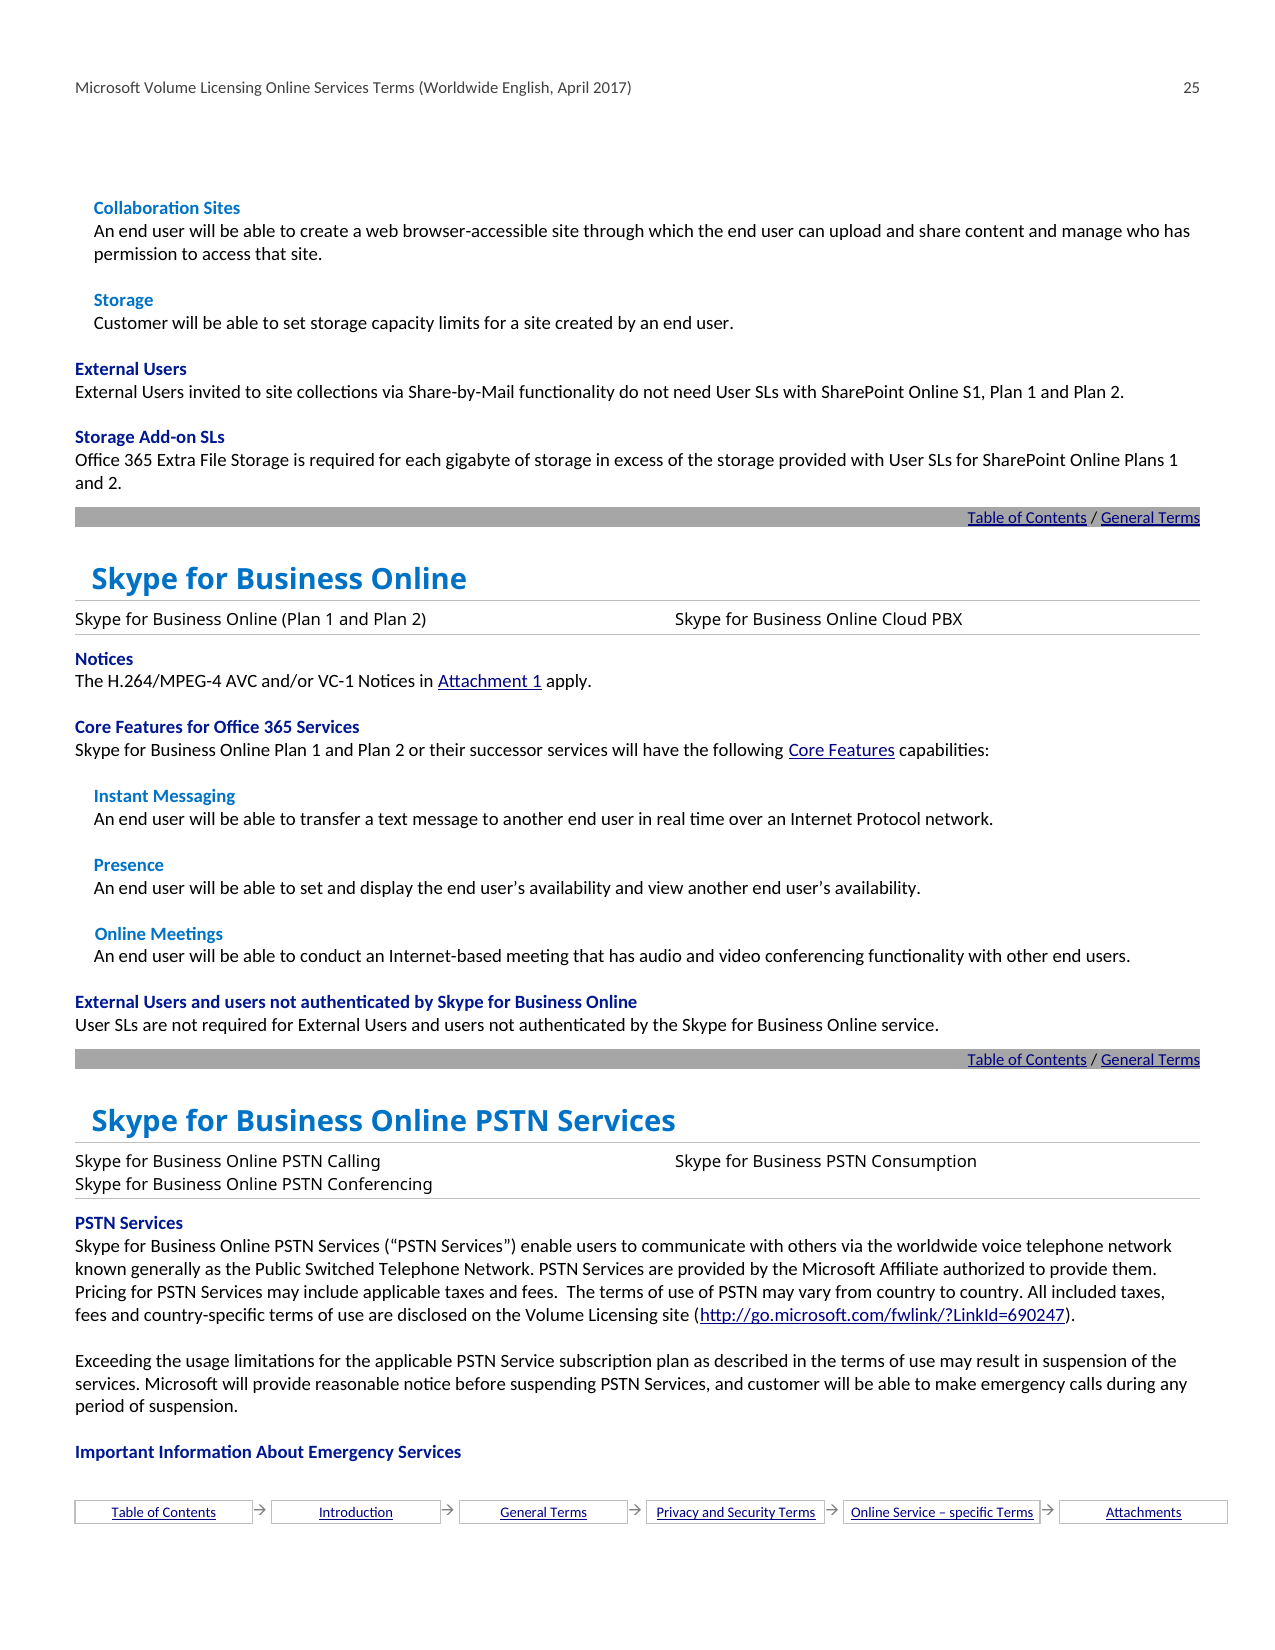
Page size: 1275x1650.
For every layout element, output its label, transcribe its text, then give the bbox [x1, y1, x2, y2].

list An end user will be able to create a web browser-accessible site through which the end user can upload and share content and manage who has permission to access that site. [94, 219, 1200, 265]
subtitle Skype for Business Online [75, 558, 1200, 600]
list Exceeding the usage limitations for the applicable PSTN Service subscription plan as described in the terms of use may result in suspension of the services. Microsoft will provide reasonable notice before suspending PSTN Services, and customer will be able to make emergency calls during any period of suspension. [75, 1349, 1200, 1418]
list Skype for Business Online PSTN Calling [75, 1149, 600, 1172]
list Skype for Business Online Cloud PBX [675, 608, 1200, 630]
list An end user will be able to transfer a text message to another end user in real time over an Internet Protocol network. [94, 807, 1200, 830]
list Customer will be able to set storage capacity limits for a site created by an end user. [94, 311, 1200, 334]
list Storage Add-on SLs [75, 426, 1200, 449]
list Skype for Business PSTN Consumption [675, 1149, 1200, 1172]
list Skype for Business Online PSTN Services (“PSTN Services”) enable users to communicate with others via the worldwide voice telephone network known generally as the Public Switched Telephone Network. PSTN Services are provided by the Microsoft Affiliate authorized to provide them. Pricing for PSTN Services may include applicable taxes and fees. The terms of use of PSTN may vary from country to country. All included taxes, fees and country-specific terms of use are disclosed on the Volume Licensing site (http://go.microsoft.com/fwlink/?LinkId=690247). [75, 1234, 1200, 1326]
list Table of Contents / General Terms [75, 1049, 1200, 1069]
list An end user will be able to set and display the end user’s availability and view another end user’s availability. [94, 876, 1200, 899]
list The H.264/MPEG-4 AVC and/or VC-1 Notices in Attachment 1 apply. [75, 670, 1200, 693]
list Online Meetings [94, 922, 1200, 945]
list Notices [75, 647, 1200, 670]
list Office 365 Extra File Storage is required for each gigabyte of storage in excess of the storage provided with User SLs for SharePoint Online Plans 1 and 2. [75, 449, 1200, 494]
list PSTN Services [75, 1211, 1200, 1234]
list External Users and users not authenticated by Skype for Business Online [75, 991, 1200, 1013]
list External Users [75, 357, 1200, 380]
list Instant Messaging [94, 784, 1200, 807]
list User SLs are not required for External Users and users not authenticated by the Skype for Business Online service. [75, 1013, 1200, 1036]
list Presence [94, 853, 1200, 876]
list Important Information About Emergency Services [75, 1441, 1200, 1463]
list Table of Contents / General Terms [75, 507, 1200, 527]
list Skype for Business Online Plan 1 and Plan 2 or their successor services will have the following Core Features capabilities: [75, 738, 1200, 761]
list Skype for Business Online (Plan 1 and Plan 2) [75, 608, 600, 630]
list Core Features for Office 365 Services [75, 716, 1200, 738]
list External Users invited to site collections via Share-by-Mail functionality do not need User SLs with SharePoint Online S1, Plan 1 and Plan 2. [75, 380, 1200, 403]
list Collaboration Sites [94, 197, 1200, 219]
list Skype for Business Online PSTN Conferencing [75, 1172, 600, 1195]
list An end user will be able to conduct an Internet-based meeting that has audio and video conferencing functionality with other end users. [94, 945, 1200, 968]
list Storage [94, 288, 1200, 311]
subtitle Skype for Business Online PSTN Services [75, 1100, 1200, 1142]
